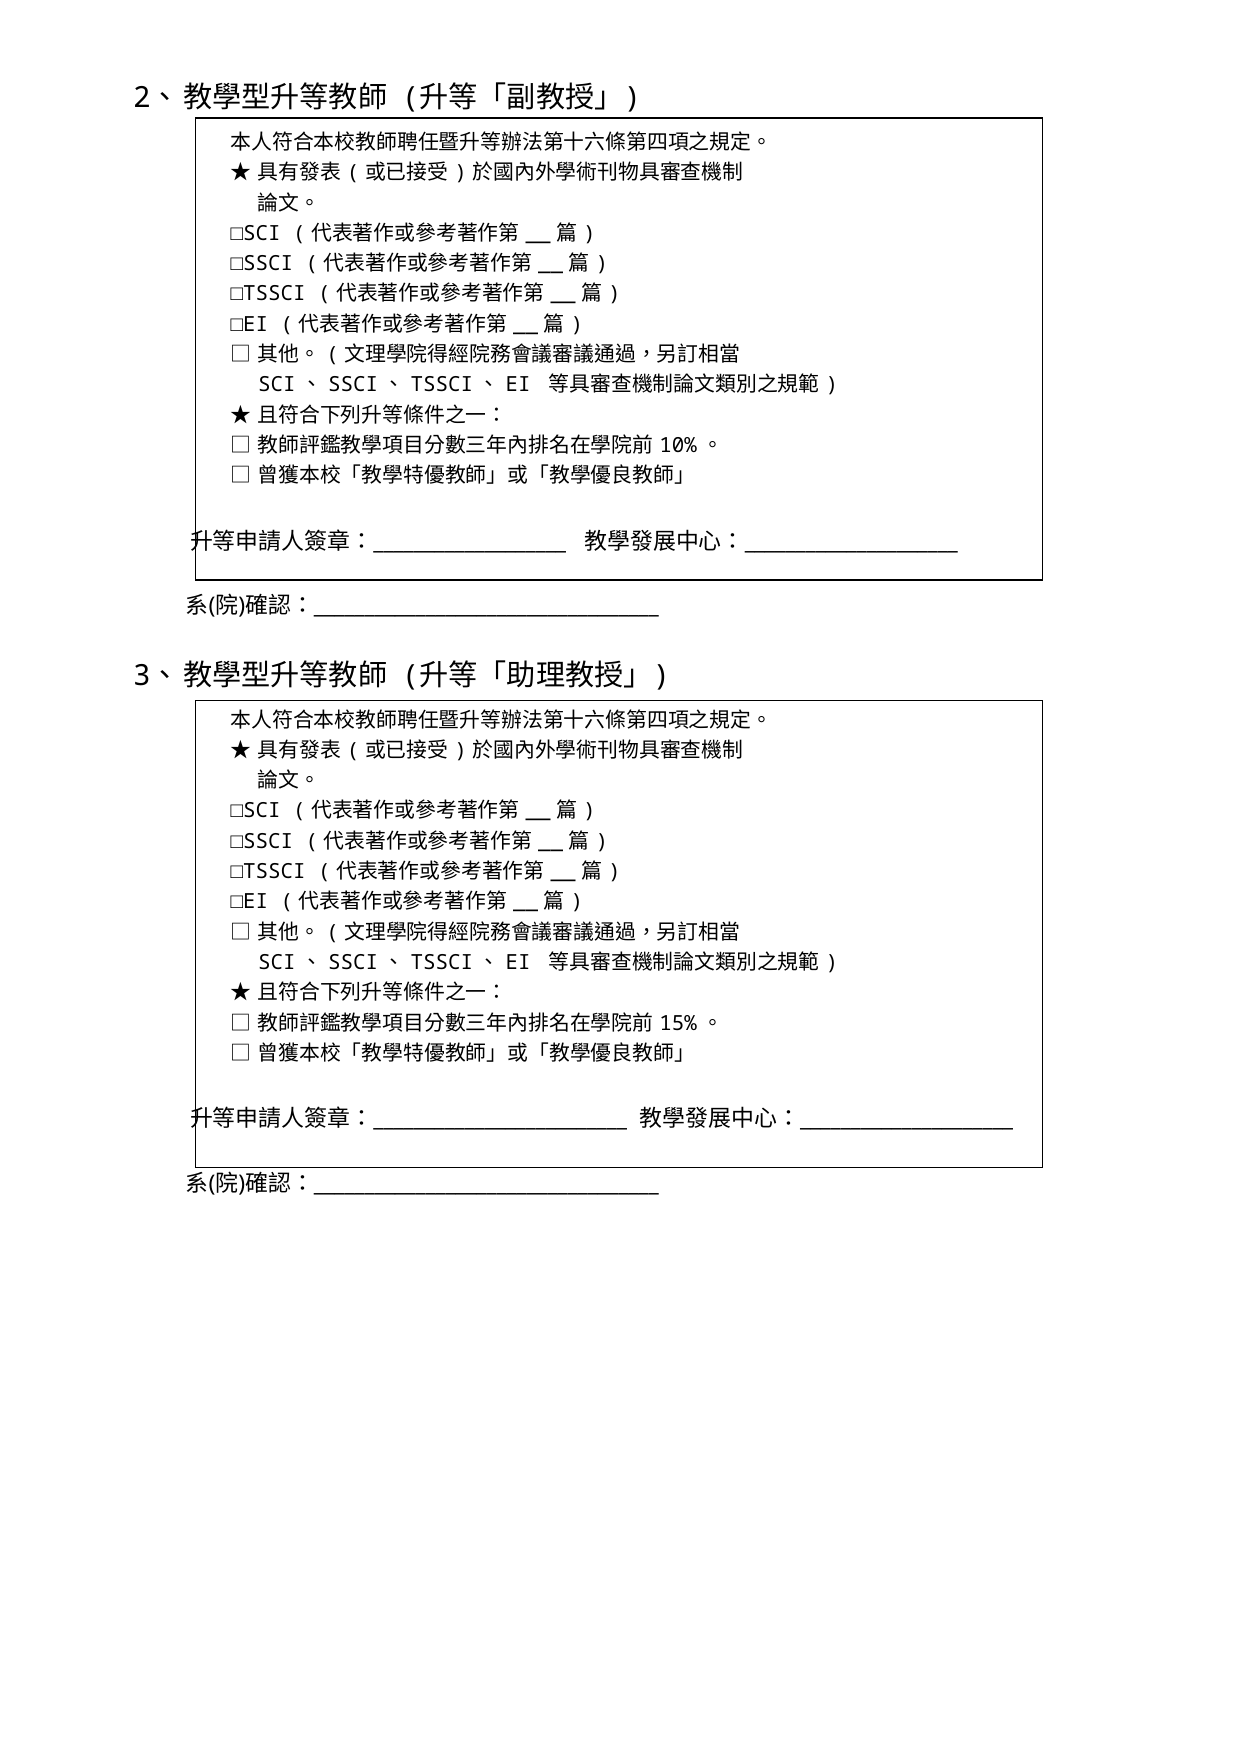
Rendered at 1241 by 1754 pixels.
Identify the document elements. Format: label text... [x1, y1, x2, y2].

text 升等申請人簽章：_________________________ 教學發展中心：_____________________ [196, 1100, 1042, 1134]
text 系(院)確認：__________________________________ [181, 1165, 1107, 1198]
list 教學型升等教師 (升等「助理教授」) [133, 652, 1107, 694]
text 系(院)確認：__________________________________ [181, 587, 1107, 620]
text 升等申請人簽章：___________________ 教學發展中心：_____________________ [1043, 522, 1107, 556]
text 升等申請人簽章：___________________ 教學發展中心：_____________________ [196, 522, 1042, 556]
list 教學型升等教師 (升等「副教授」) [133, 74, 1107, 116]
text 升等申請人簽章：_________________________ 教學發展中心：_____________________ [1043, 1100, 1107, 1134]
